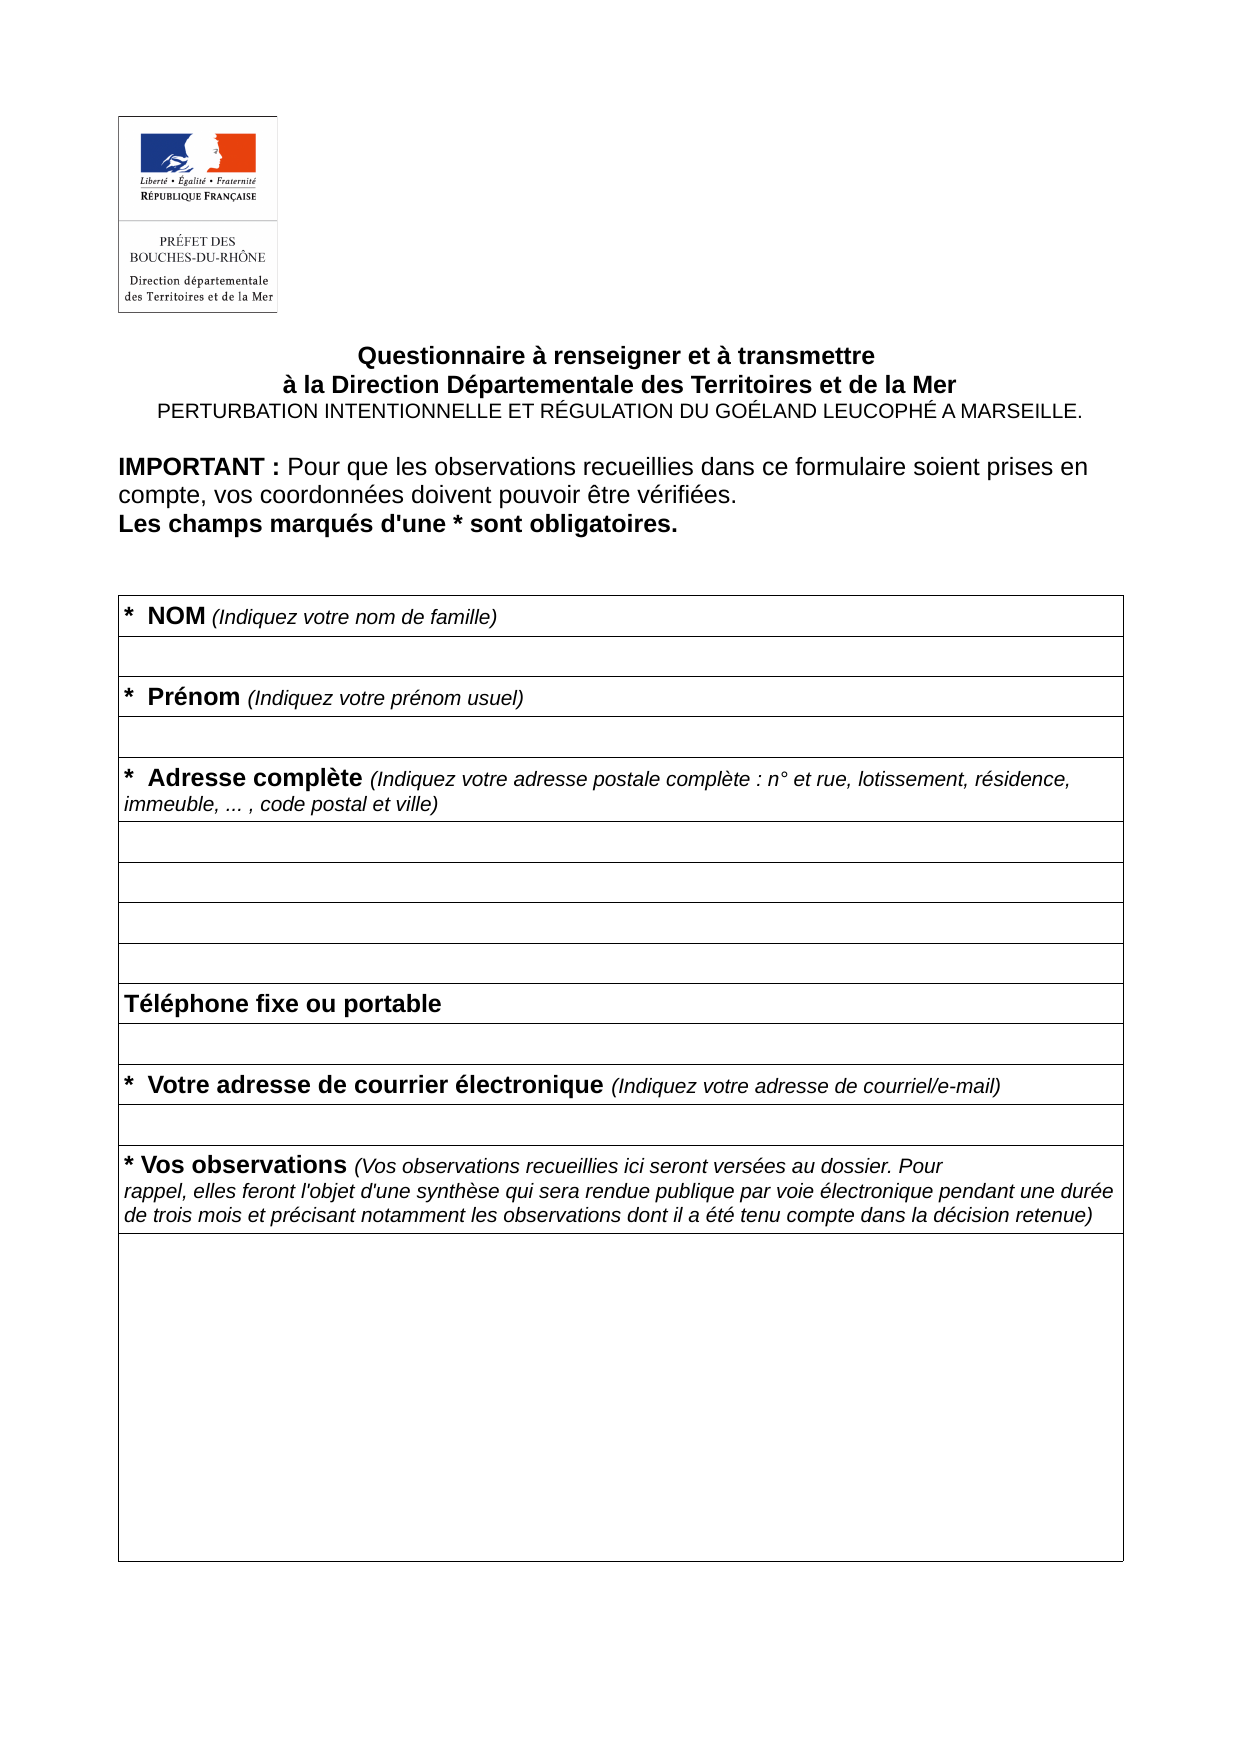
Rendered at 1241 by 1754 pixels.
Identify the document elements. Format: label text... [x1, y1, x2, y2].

table_cell * Votre adresse de courrier électronique (Indiquez votre adresse de courriel/e-mail) [119, 1065, 1123, 1104]
table_cell [119, 637, 1123, 676]
picture [118, 116, 278, 313]
text Questionnaire à renseigner et à transmettre [118, 341, 1122, 370]
table_cell [119, 1024, 1123, 1064]
table_cell [119, 822, 1123, 862]
table_cell [119, 1105, 1123, 1144]
table_cell [119, 717, 1123, 757]
table_cell * Prénom (Indiquez votre prénom usuel) [119, 677, 1123, 716]
table_cell * Vos observations (Vos observations recueillies ici seront versées au dossier. Pour rappel, elles feront l'objet d'une synthèse qui sera rendue publique par voie électronique pendant une durée de trois mois et précisant notamment les observations dont il a été tenu compte dans la décision retenue) [119, 1146, 1123, 1233]
table_cell [119, 903, 1123, 942]
table_cell * Adresse complète (Indiquez votre adresse postale complète : n° et rue, lotissement, résidence, immeuble, ... , code postal et ville) [119, 758, 1123, 821]
table_cell Téléphone fixe ou portable [119, 984, 1123, 1023]
text IMPORTANT : Pour que les observations recueillies dans ce formulaire soient prises en compte, vos coordonnées doivent pouvoir être vérifiées. Les champs marqués d'une * sont obligatoires. [118, 451, 1122, 538]
table_cell [119, 863, 1123, 902]
table_header * NOM (Indiquez votre nom de famille) [119, 596, 1123, 636]
table_cell [119, 944, 1123, 983]
text à la Direction Départementale des Territoires et de la Mer [118, 370, 1122, 399]
table_cell [119, 1234, 1123, 1561]
text Perturbation intentionnelle et régulation du goéland Leucophé a Marseille. [118, 399, 1122, 423]
